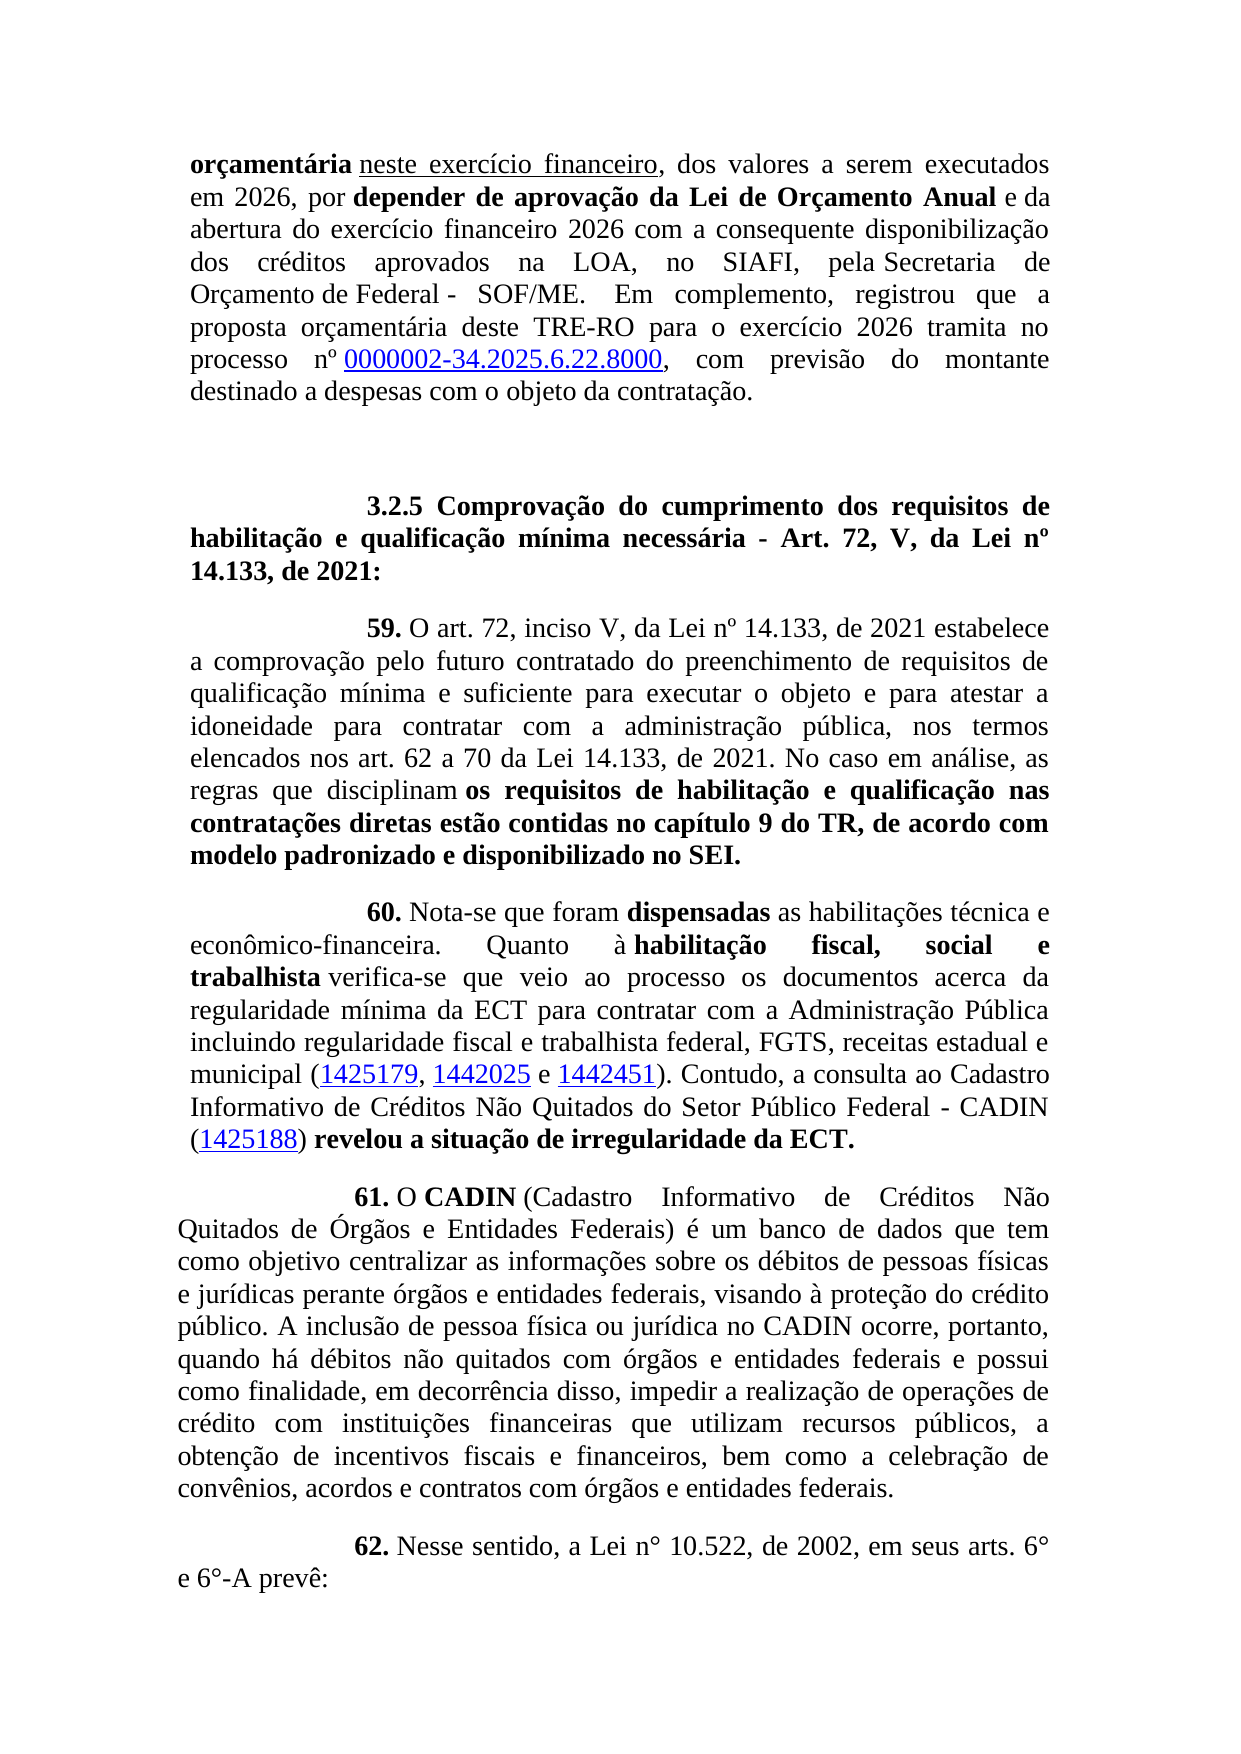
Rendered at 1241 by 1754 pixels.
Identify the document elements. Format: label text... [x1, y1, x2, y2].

text 61. O CADIN (Cadastro Informativo de Créditos Não Quitados de Órgãos e Entidades Federais) é um banco de dados que tem como objetivo centralizar as informações sobre os débitos de pessoas físicas e jurídicas perante órgãos e entidades federais, visando à proteção do crédito público. A inclusão de pessoa física ou jurídica no CADIN ocorre, portanto, quando há débitos não quitados com órgãos e entidades federais e possui como finalidade, em decorrência disso, impedir a realização de operações de crédito com instituições financeiras que utilizam recursos públicos, a obtenção de incentivos fiscais e financeiros, bem como a celebração de convênios, acordos e contratos com órgãos e entidades federais. [177, 1180, 1051, 1504]
text 62. Nesse sentido, a Lei n° 10.522, de 2002, em seus arts. 6° e 6°-A prevê: [177, 1529, 1051, 1593]
text orçamentária neste exercício financeiro, dos valores a serem executados em 2026, por depender de aprovação da Lei de Orçamento Anual e da abertura do exercício financeiro 2026 com a consequente disponibilização dos créditos aprovados na LOA, no SIAFI, pela Secretaria de Orçamento de Federal - SOF/ME. Em complemento, registrou que a proposta orçamentária deste TRE-RO para o exercício 2026 tramita no processo nº 0000002-34.2025.6.22.8000, com previsão do montante destinado a despesas com o objeto da contratação. [190, 148, 1051, 407]
text 59. O art. 72, inciso V, da Lei nº 14.133, de 2021 estabelece a comprovação pelo futuro contratado do preenchimento de requisitos de qualificação mínima e suficiente para executar o objeto e para atestar a idoneidade para contratar com a administração pública, nos termos elencados nos art. 62 a 70 da Lei 14.133, de 2021. No caso em análise, as regras que disciplinam os requisitos de habilitação e qualificação nas contratações diretas estão contidas no capítulo 9 do TR, de acordo com modelo padronizado e disponibilizado no SEI. [190, 611, 1051, 871]
text 3.2.5 Comprovação do cumprimento dos requisitos de habilitação e qualificação mínima necessária - Art. 72, V, da Lei nº 14.133, de 2021: [190, 489, 1051, 586]
text 60. Nota-se que foram dispensadas as habilitações técnica e econômico-financeira. Quanto à habilitação fiscal, social e trabalhista verifica-se que veio ao processo os documentos acerca da regularidade mínima da ECT para contratar com a Administração Pública incluindo regularidade fiscal e trabalhista federal, FGTS, receitas estadual e municipal (1425179, 1442025 e 1442451). Contudo, a consulta ao Cadastro Informativo de Créditos Não Quitados do Setor Público Federal - CADIN (1425188) revelou a situação de irregularidade da ECT. [190, 896, 1051, 1155]
